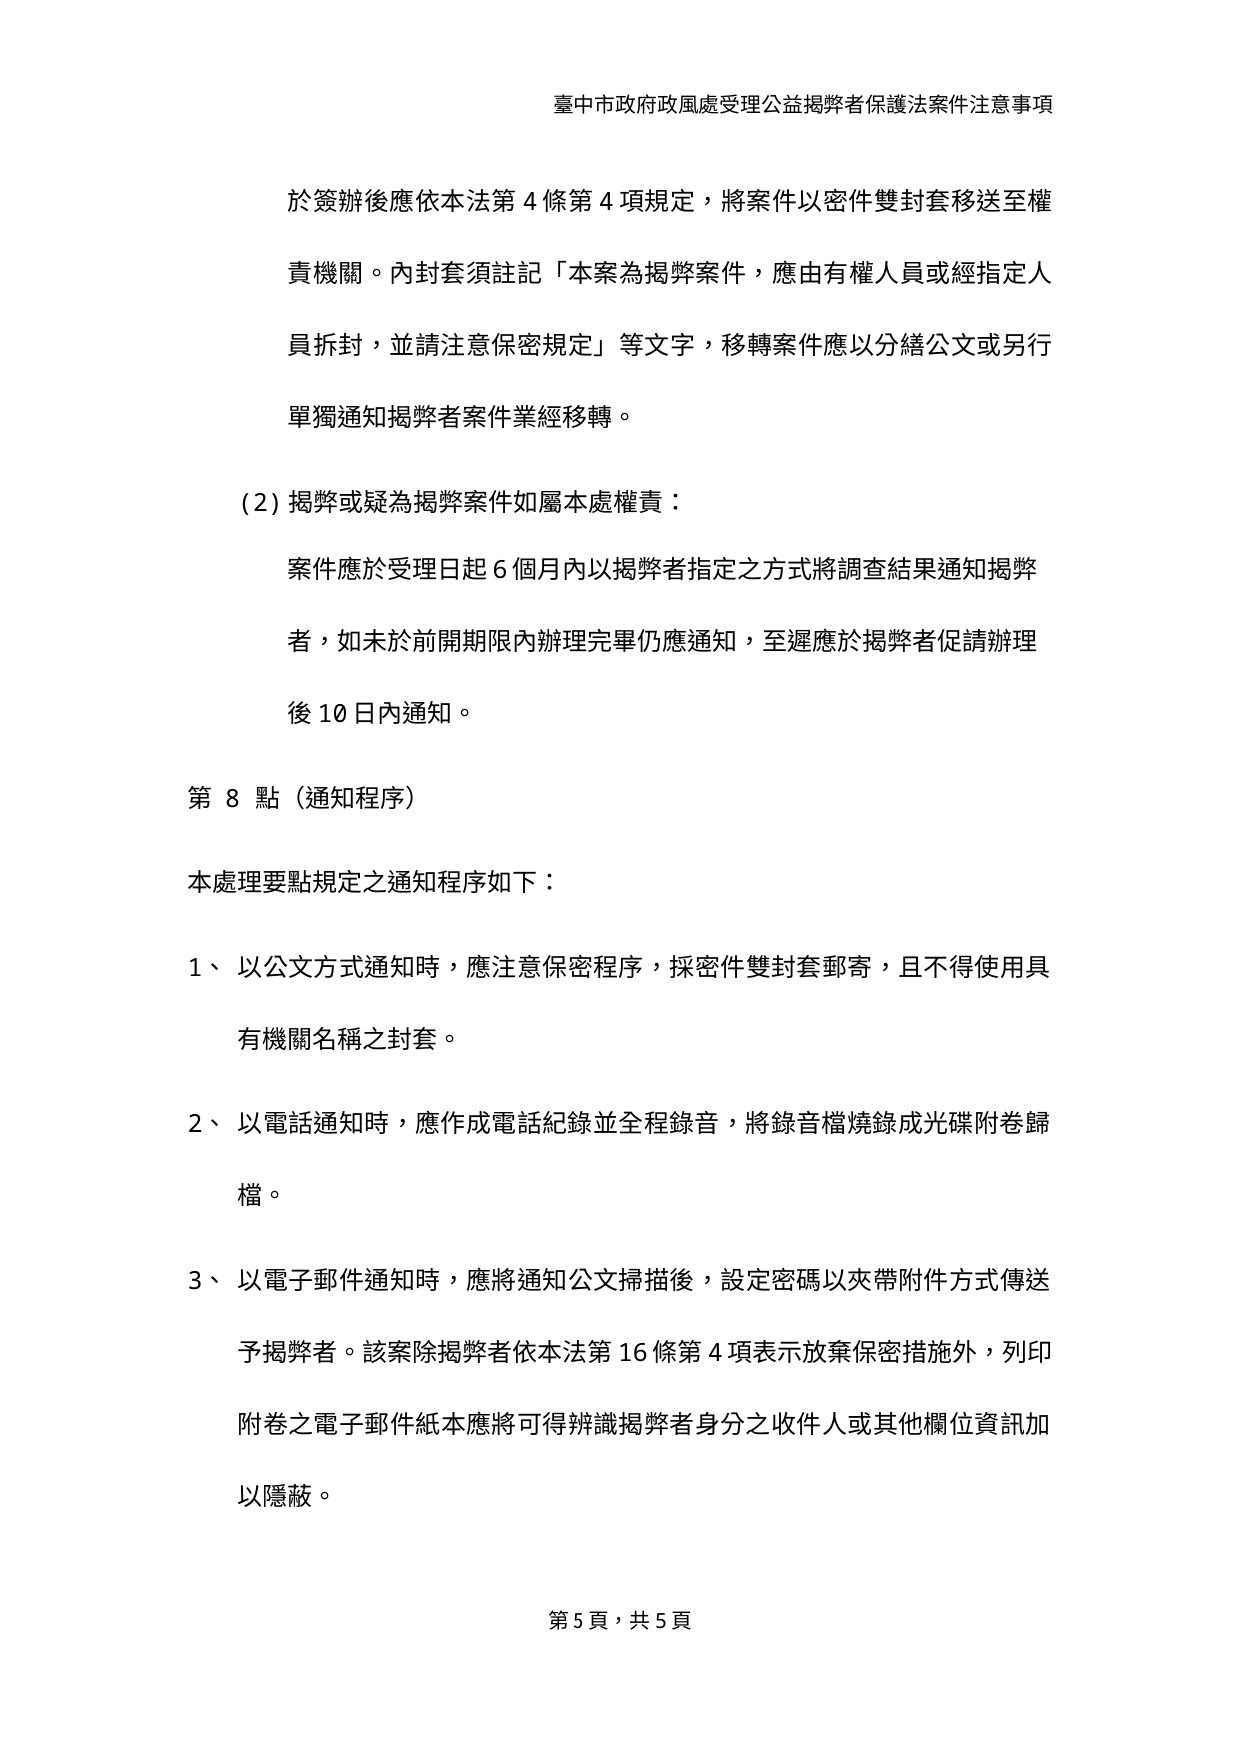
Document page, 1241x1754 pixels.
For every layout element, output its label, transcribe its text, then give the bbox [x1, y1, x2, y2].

list 以公文方式通知時，應注意保密程序，採密件雙封套郵寄，且不得使用具有機關名稱之封套。 [187, 924, 1053, 1058]
list 以電話通知時，應作成電話紀錄並全程錄音，將錄音檔燒錄成光碟附卷歸檔。 [187, 1080, 1053, 1215]
list 以電子郵件通知時，應將通知公文掃描後，設定密碼以夾帶附件方式傳送予揭弊者。該案除揭弊者依本法第16條第4項表示放棄保密措施外，列印附卷之電子郵件紙本應將可得辨識揭弊者身分之收件人或其他欄位資訊加以隱蔽。 [187, 1237, 1053, 1515]
text 第 8 點（通知程序） [187, 755, 1053, 817]
text 於簽辦後應依本法第4條第4項規定，將案件以密件雙封套移送至權責機關。內封套須註記「本案為揭弊案件，應由有權人員或經指定人員拆封，並請注意保密規定」等文字，移轉案件應以分繕公文或另行單獨通知揭弊者案件業經移轉。 [287, 158, 1053, 436]
text 本處理要點規定之通知程序如下： [187, 839, 1053, 902]
text 案件應於受理日起6個月內以揭弊者指定之方式將調查結果通知揭弊者，如未於前開期限內辦理完畢仍應通知，至遲應於揭弊者促請辦理後10日內通知。 [287, 526, 1053, 733]
list 揭弊或疑為揭弊案件如屬本處權責： [238, 458, 1053, 521]
